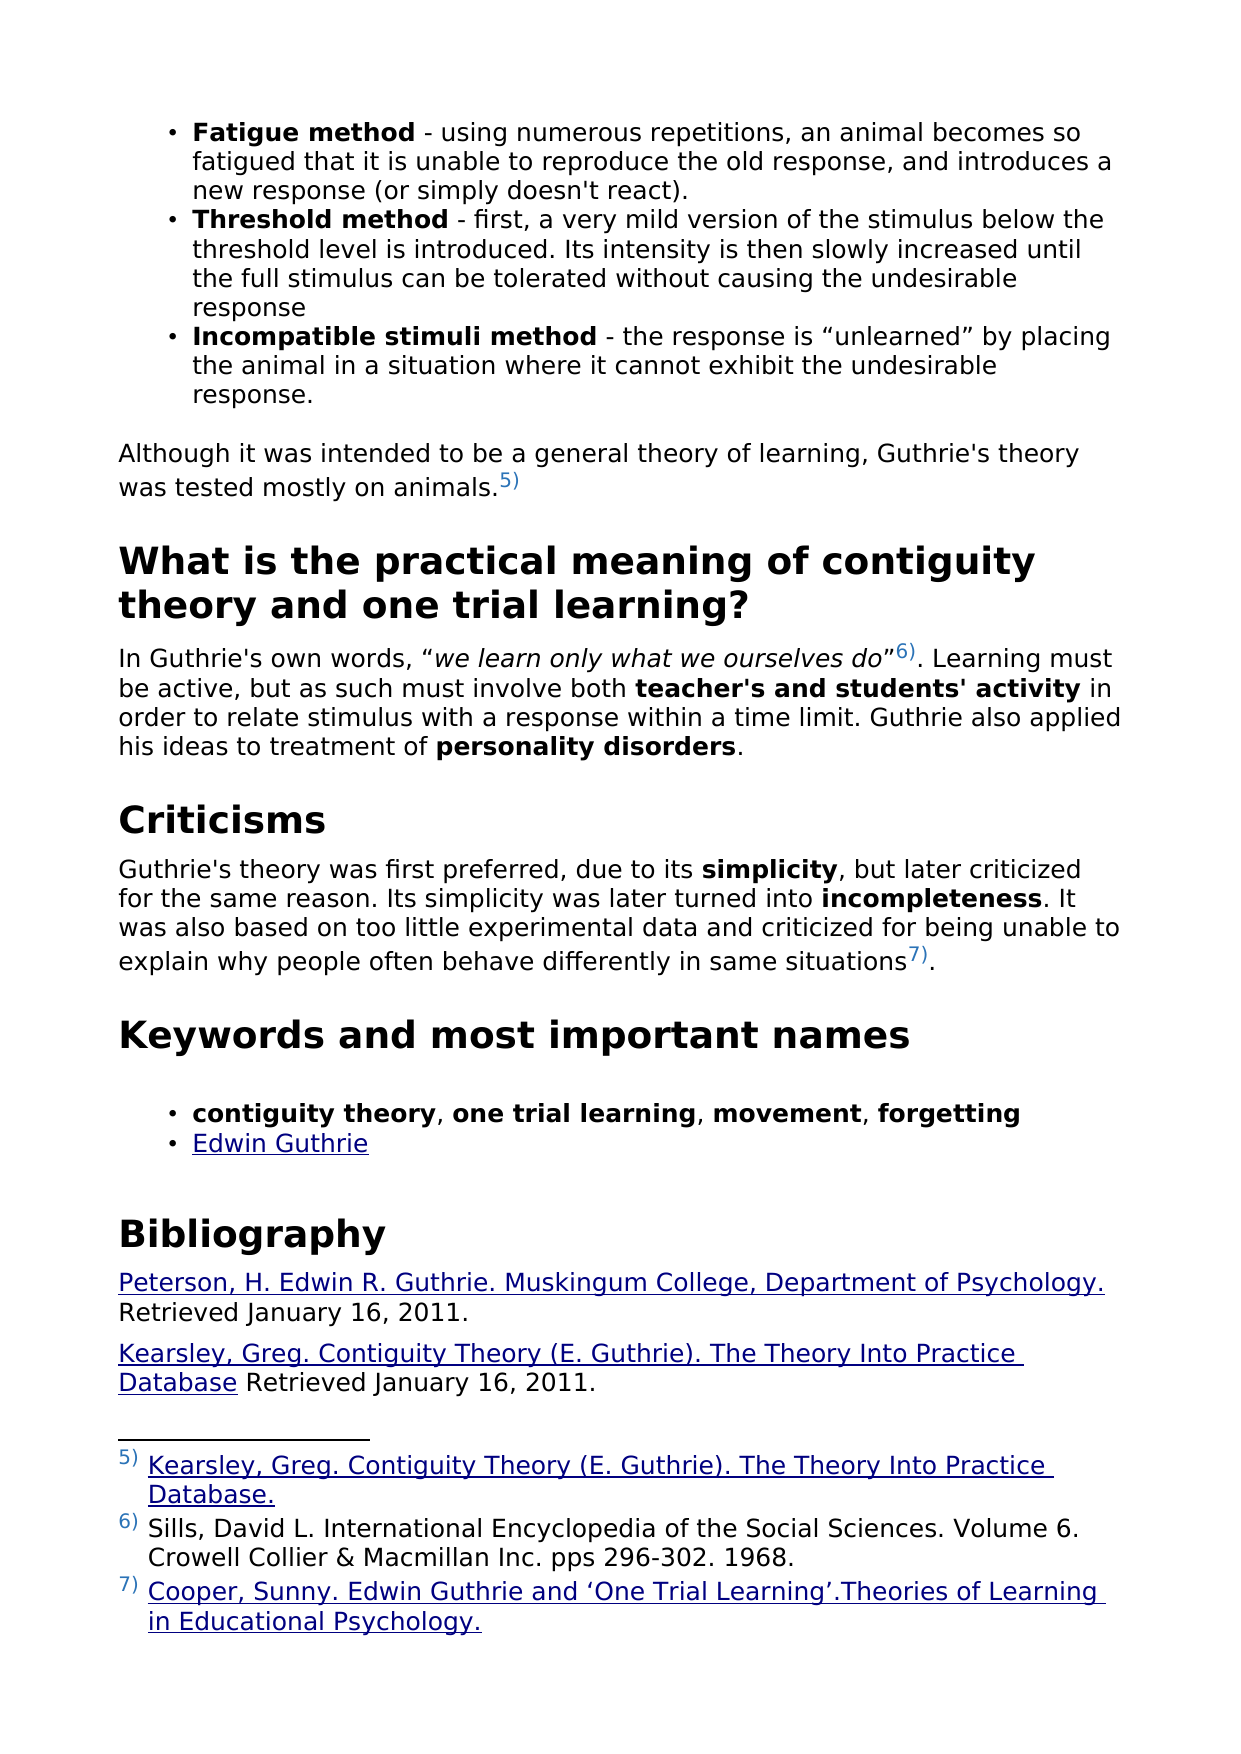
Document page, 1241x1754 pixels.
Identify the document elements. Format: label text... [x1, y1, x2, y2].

list Threshold method - first, a very mild version of the stimulus below the threshold level is introduced. Its intensity is then slowly increased until the full stimulus can be tolerated without causing the undesirable response [177, 206, 1122, 322]
text Kearsley, Greg. Contiguity Theory (E. Guthrie). The Theory Into Practice Database Retrieved January 16, 2011. [118, 1339, 1122, 1398]
text Cooper, Sunny. Edwin Guthrie and ‘One Trial Learning’.Theories of Learning in Educational Psychology. [118, 1573, 1122, 1636]
list contiguity theory, one trial learning, movement, forgetting [177, 1100, 1122, 1129]
text Guthrie's theory was first preferred, due to its simplicity, but later criticized for the same reason. Its simplicity was later turned into incompleteness. It was also based on too little experimental data and criticized for being unable to explain why people often behave differently in same situations. [118, 855, 1122, 977]
subtitle What is the practical meaning of contiguity theory and one trial learning? [118, 540, 1122, 627]
subtitle Keywords and most important names [118, 1014, 1122, 1058]
text Although it was intended to be a general theory of learning, Guthrie's theory was tested mostly on animals. [118, 439, 1122, 502]
subtitle Bibliography [118, 1212, 1122, 1256]
list Fatigue method - using numerous repetitions, an animal becomes so fatigued that it is unable to reproduce the old response, and introduces a new response (or simply doesn't react). [177, 118, 1122, 206]
text In Guthrie's own words, “we learn only what we ourselves do”. Learning must be active, but as such must involve both teacher's and students' activity in order to relate stimulus with a response within a time limit. Guthrie also applied his ideas to treatment of personality disorders. [118, 640, 1122, 761]
subtitle Criticisms [118, 799, 1122, 842]
text Peterson, H. Edwin R. Guthrie. Muskingum College, Department of Psychology. Retrieved January 16, 2011. [118, 1269, 1122, 1327]
text Sills, David L. International Encyclopedia of the Social Sciences. Volume 6. Crowell Collier & Macmillan Inc. pps 296-302. 1968. [118, 1509, 1122, 1573]
list Incompatible stimuli method - the response is “unlearned” by placing the animal in a situation where it cannot exhibit the undesirable response. [177, 322, 1122, 410]
text Kearsley, Greg. Contiguity Theory (E. Guthrie). The Theory Into Practice Database. [118, 1446, 1122, 1509]
list Edwin Guthrie [177, 1129, 1122, 1158]
